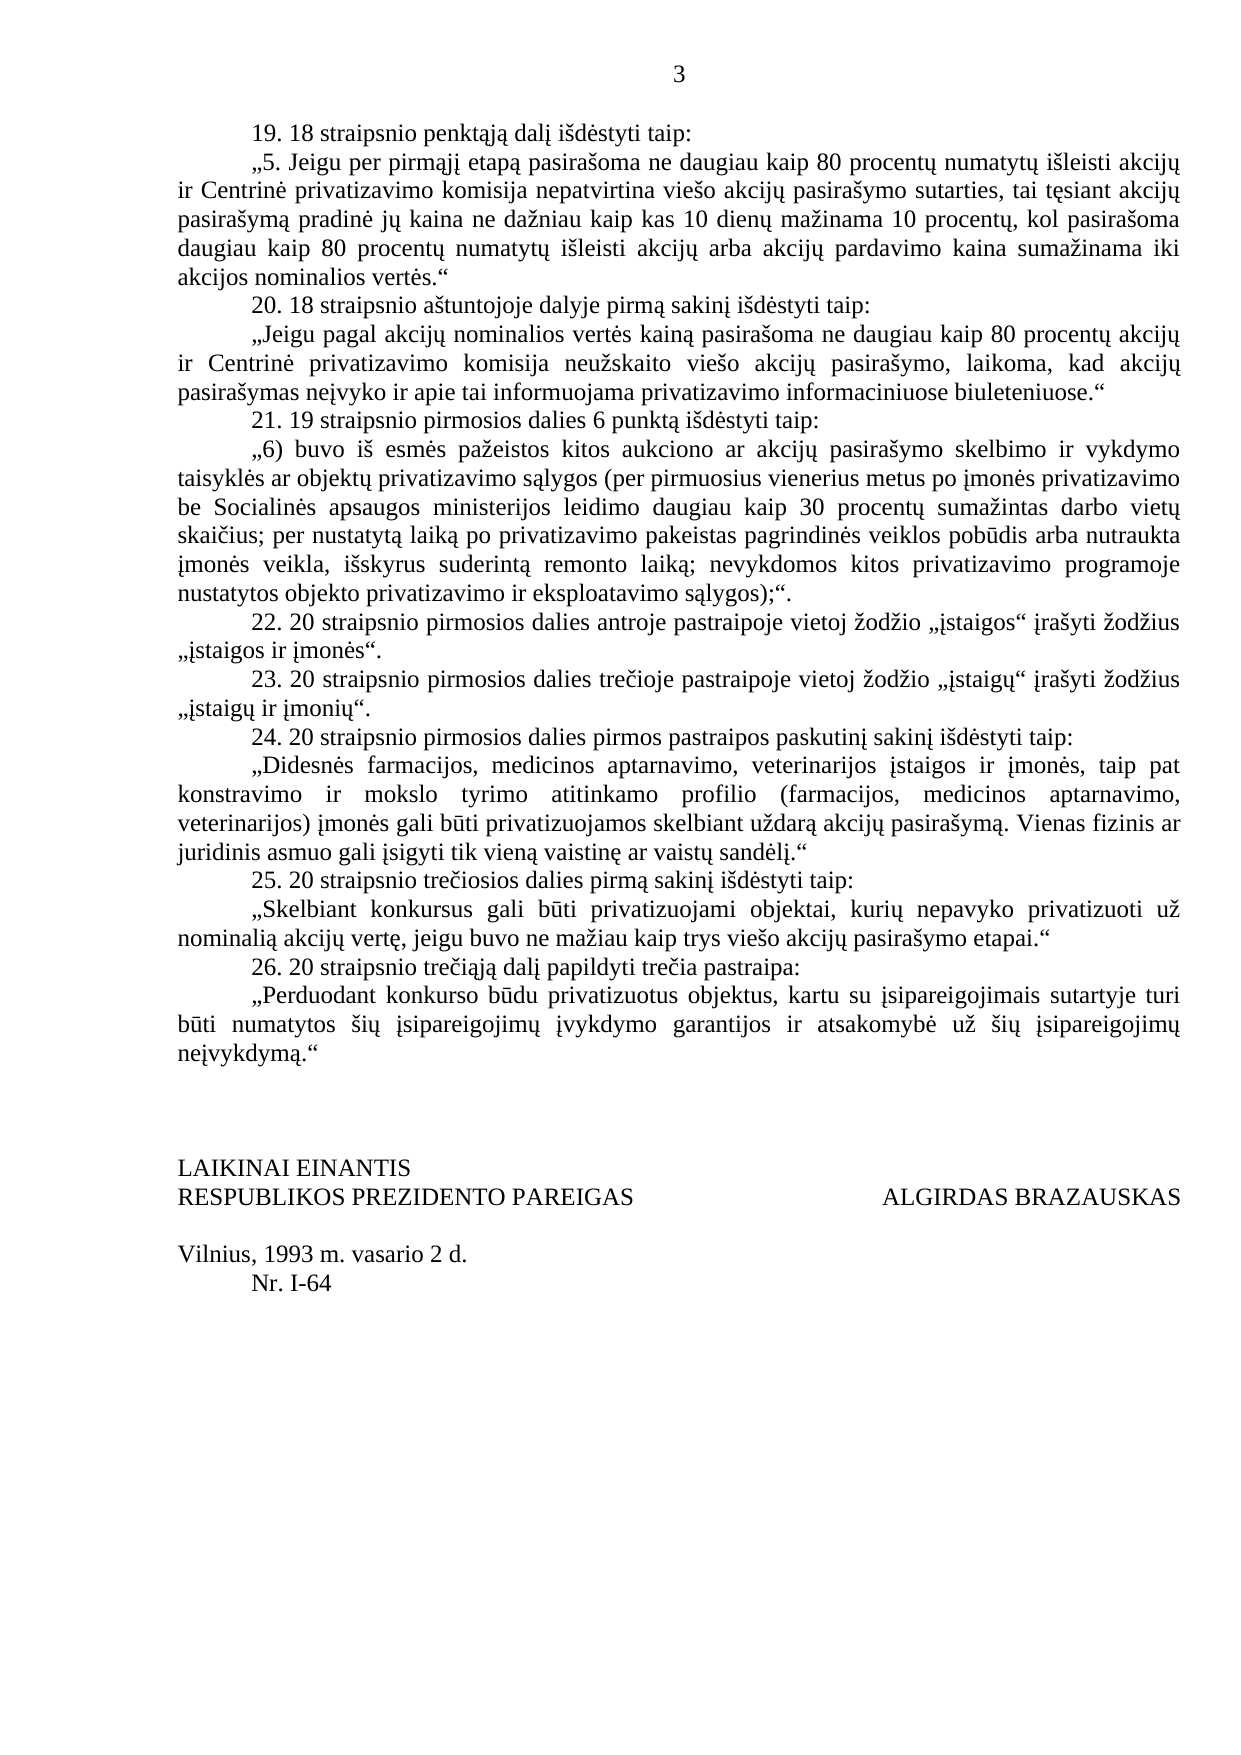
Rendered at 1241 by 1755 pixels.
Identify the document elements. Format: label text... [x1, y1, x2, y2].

text „Perduodant konkurso būdu privatizuotus objektus, kartu su įsipareigojimais sutartyje turi būti numatytos šių įsipareigojimų įvykdymo garantijos ir atsakomybė už šių įsipareigojimų neįvykdymą.“ [177, 981, 1181, 1067]
text „Skelbiant konkursus gali būti privatizuojami objektai, kurių nepavyko privatizuoti už nominalią akcijų vertę, jeigu buvo ne mažiau kaip trys viešo akcijų pasirašymo etapai.“ [177, 894, 1181, 952]
text „5. Jeigu per pirmąjį etapą pasirašoma ne daugiau kaip 80 procentų numatytų išleisti akcijų ir Centrinė privatizavimo komisija nepatvirtina viešo akcijų pasirašymo sutarties, tai tęsiant akcijų pasirašymą pradinė jų kaina ne dažniau kaip kas 10 dienų mažinama 10 procentų, kol pasirašoma daugiau kaip 80 procentų numatytų išleisti akcijų arba akcijų pardavimo kaina sumažinama iki akcijos nominalios vertės.“ [177, 147, 1181, 291]
text RESPUBLIKOS PREZIDENTO PAREIGAS ALGIRDAS BRAZAUSKAS [177, 1182, 1181, 1211]
text „6) buvo iš esmės pažeistos kitos aukciono ar akcijų pasirašymo skelbimo ir vykdymo taisyklės ar objektų privatizavimo sąlygos (per pirmuosius vienerius metus po įmonės privatizavimo be Socialinės apsaugos ministerijos leidimo daugiau kaip 30 procentų sumažintas darbo vietų skaičius; per nustatytą laiką po privatizavimo pakeistas pagrindinės veiklos pobūdis arba nutraukta įmonės veikla, išskyrus suderintą remonto laiką; nevykdomos kitos privatizavimo programoje nustatytos objekto privatizavimo ir eksploatavimo sąlygos);“. [177, 434, 1181, 607]
text 21. 19 straipsnio pirmosios dalies 6 punktą išdėstyti taip: [177, 406, 1181, 434]
text 20. 18 straipsnio aštuntojoje dalyje pirmą sakinį išdėstyti taip: [177, 291, 1181, 319]
text Vilnius, 1993 m. vasario 2 d. [177, 1239, 1181, 1268]
text LAIKINAI EINANTIS [177, 1153, 1181, 1182]
text „Jeigu pagal akcijų nominalios vertės kainą pasirašoma ne daugiau kaip 80 procentų akcijų ir Centrinė privatizavimo komisija neužskaito viešo akcijų pasirašymo, laikoma, kad akcijų pasirašymas neįvyko ir apie tai informuojama privatizavimo informaciniuose biuleteniuose.“ [177, 319, 1181, 406]
text 19. 18 straipsnio penktąją dalį išdėstyti taip: [177, 118, 1181, 147]
text 23. 20 straipsnio pirmosios dalies trečioje pastraipoje vietoj žodžio „įstaigų“ įrašyti žodžius „įstaigų ir įmonių“. [177, 664, 1181, 722]
text 26. 20 straipsnio trečiąją dalį papildyti trečia pastraipa: [177, 952, 1181, 981]
text 24. 20 straipsnio pirmosios dalies pirmos pastraipos paskutinį sakinį išdėstyti taip: [177, 722, 1181, 751]
text 22. 20 straipsnio pirmosios dalies antroje pastraipoje vietoj žodžio „įstaigos“ įrašyti žodžius „įstaigos ir įmonės“. [177, 607, 1181, 664]
text 25. 20 straipsnio trečiosios dalies pirmą sakinį išdėstyti taip: [177, 866, 1181, 894]
text „Didesnės farmacijos, medicinos aptarnavimo, veterinarijos įstaigos ir įmonės, taip pat konstravimo ir mokslo tyrimo atitinkamo profilio (farmacijos, medicinos aptarnavimo, veterinarijos) įmonės gali būti privatizuojamos skelbiant uždarą akcijų pasirašymą. Vienas fizinis ar juridinis asmuo gali įsigyti tik vieną vaistinę ar vaistų sandėlį.“ [177, 751, 1181, 866]
text Nr. I-64 [177, 1268, 1181, 1297]
